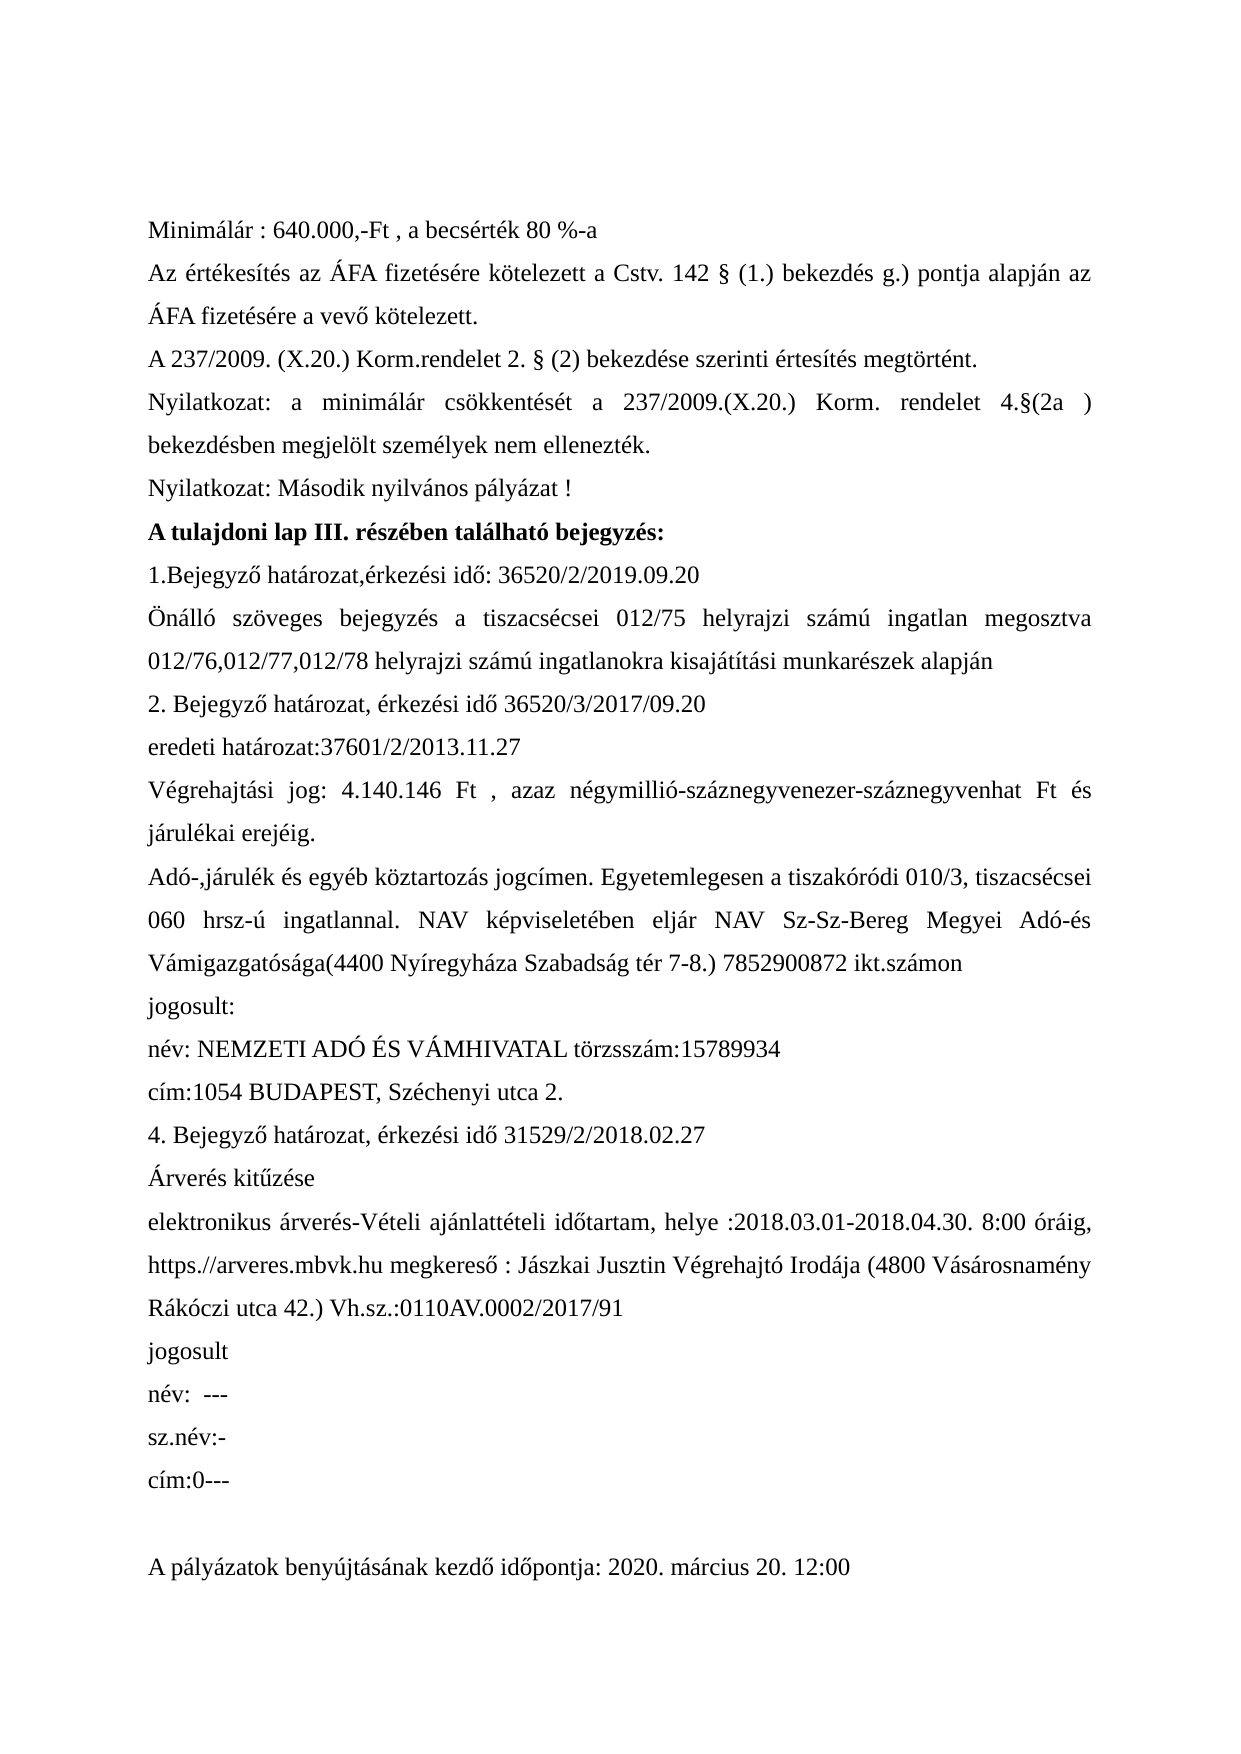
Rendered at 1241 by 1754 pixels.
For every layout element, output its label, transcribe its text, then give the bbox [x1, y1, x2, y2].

text Nyilatkozat: Második nyilvános pályázat ! [148, 473, 1092, 502]
text Adó-,járulék és egyéb köztartozás jogcímen. Egyetemlegesen a tiszakóródi 010/3, tiszacsécsei 060 hrsz-ú ingatlannal. NAV képviseletében eljár NAV Sz-Sz-Bereg Megyei Adó-és Vámigazgatósága(4400 Nyíregyháza Szabadság tér 7-8.) 7852900872 ikt.számon [148, 862, 1092, 977]
text Árverés kitűzése [148, 1163, 1092, 1192]
text A tulajdoni lap III. részében található bejegyzés: [148, 517, 1092, 545]
text jogosult: [148, 991, 1092, 1020]
text sz.név:- [148, 1422, 1092, 1451]
text A 237/2009. (X.20.) Korm.rendelet 2. § (2) bekezdése szerinti értesítés megtörtént. [148, 344, 1092, 373]
text 2. Bejegyző határozat, érkezési idő 36520/3/2017/09.20 [148, 689, 1092, 718]
text név: --- [148, 1379, 1092, 1408]
text A pályázatok benyújtásának kezdő időpontja: 2020. március 20. 12:00 [148, 1552, 1092, 1580]
text Az értékesítés az ÁFA fizetésére kötelezett a Cstv. 142 § (1.) bekezdés g.) pontja alapján az ÁFA fizetésére a vevő kötelezett. [148, 258, 1092, 330]
text Önálló szöveges bejegyzés a tiszacsécsei 012/75 helyrajzi számú ingatlan megosztva 012/76,012/77,012/78 helyrajzi számú ingatlanokra kisajátítási munkarészek alapján [148, 603, 1092, 675]
text 4. Bejegyző határozat, érkezési idő 31529/2/2018.02.27 [148, 1120, 1092, 1149]
text név: NEMZETI ADÓ ÉS VÁMHIVATAL törzsszám:15789934 [148, 1034, 1092, 1063]
text Nyilatkozat: a minimálár csökkentését a 237/2009.(X.20.) Korm. rendelet 4.§(2a ) bekezdésben megjelölt személyek nem ellenezték. [148, 387, 1092, 459]
text Végrehajtási jog: 4.140.146 Ft , azaz négymillió-száznegyvenezer-száznegyvenhat Ft és járulékai erejéig. [148, 775, 1092, 847]
text 1.Bejegyző határozat,érkezési idő: 36520/2/2019.09.20 [148, 560, 1092, 588]
text Minimálár : 640.000,-Ft , a becsérték 80 %-a [148, 215, 1092, 243]
text jogosult [148, 1336, 1092, 1365]
text eredeti határozat:37601/2/2013.11.27 [148, 732, 1092, 761]
text cím:0--- [148, 1465, 1092, 1494]
text elektronikus árverés-Vételi ajánlattételi időtartam, helye :2018.03.01-2018.04.30. 8:00 óráig, https.//arveres.mbvk.hu megkereső : Jászkai Jusztin Végrehajtó Irodája (4800 Vásárosnamény Rákóczi utca 42.) Vh.sz.:0110AV.0002/2017/91 [148, 1207, 1092, 1322]
text cím:1054 BUDAPEST, Széchenyi utca 2. [148, 1077, 1092, 1106]
